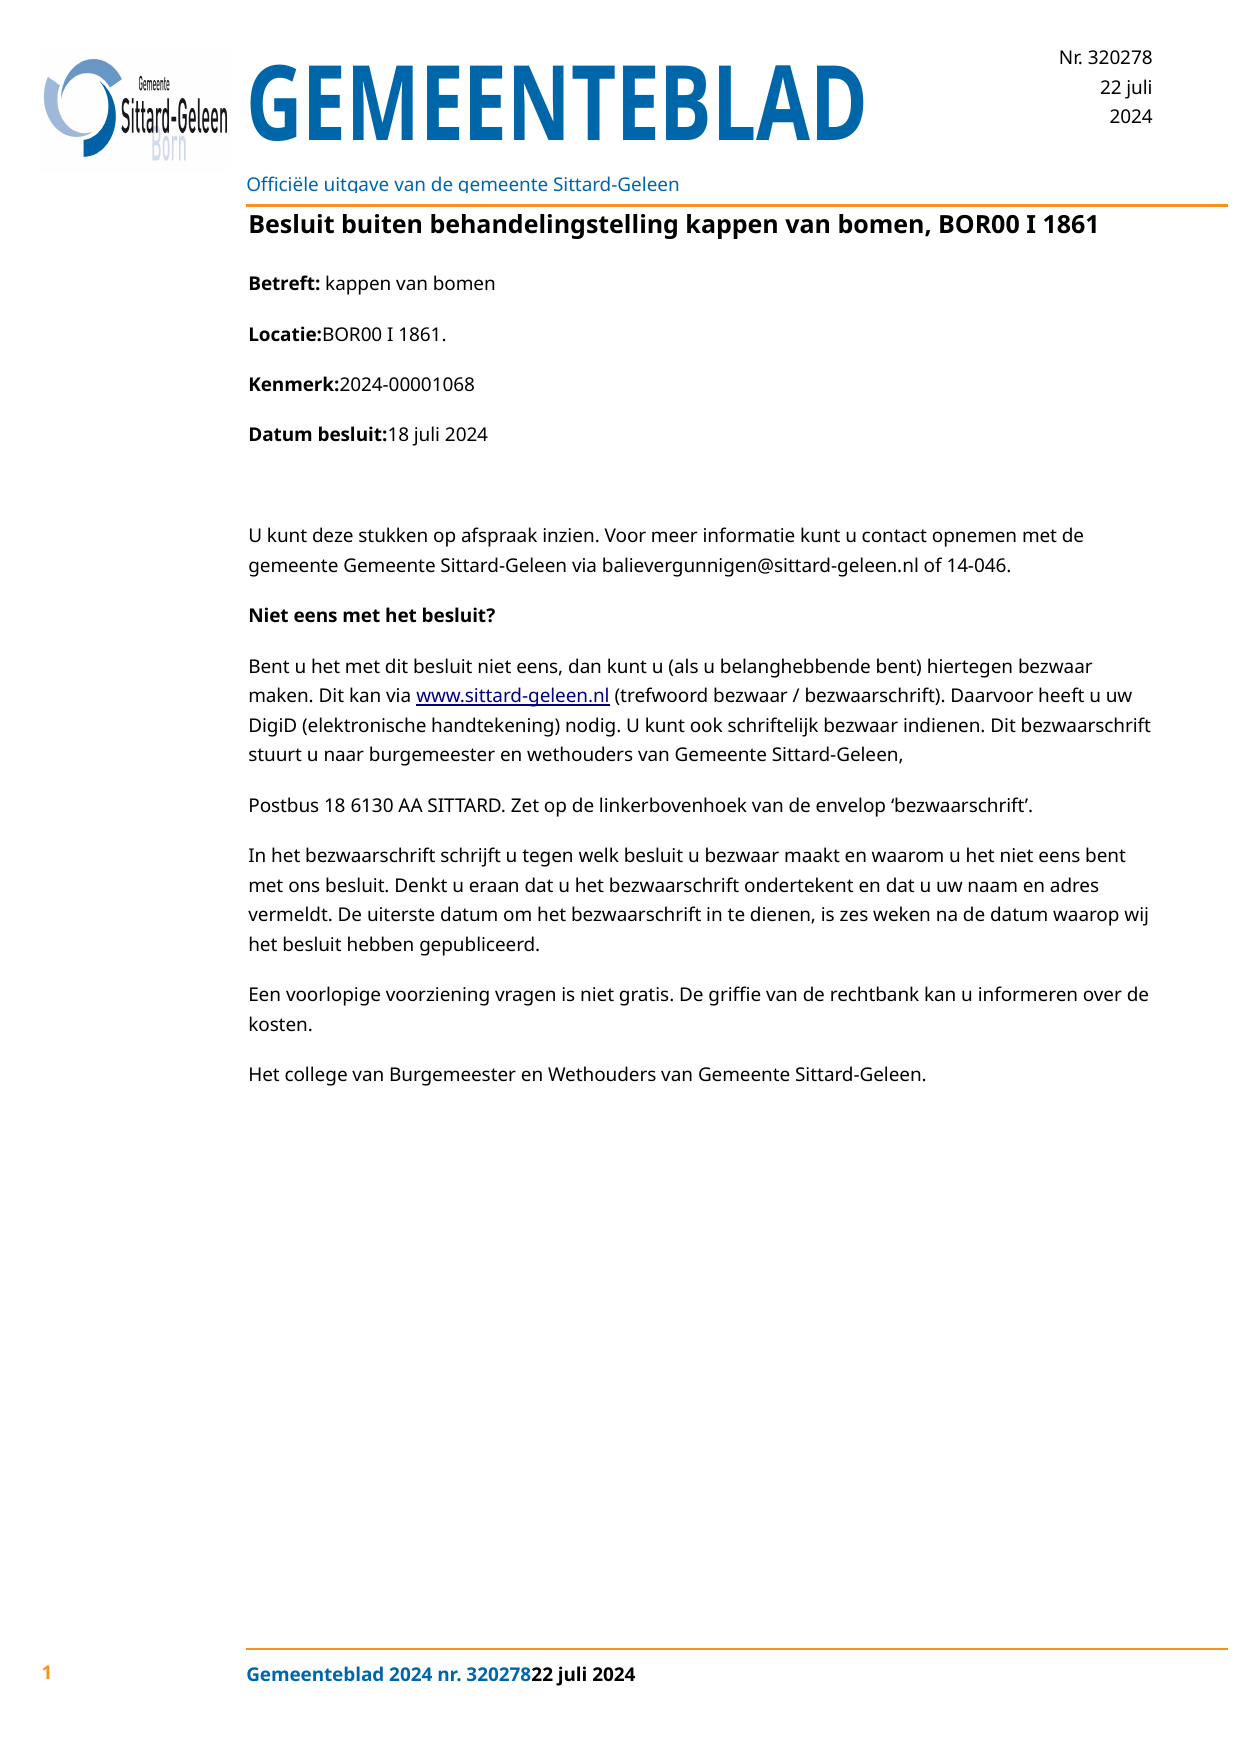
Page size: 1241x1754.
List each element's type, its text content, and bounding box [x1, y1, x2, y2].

text Datum besluit:18 juli 2024 [248, 422, 1152, 447]
text Een voorlopige voorziening vragen is niet gratis. De griffie van de rechtbank kan u informeren over de kosten. [248, 982, 1152, 1037]
text Niet eens met het besluit? [248, 602, 1152, 628]
text In het bezwaarschrift schrijft u tegen welk besluit u bezwaar maakt en waarom u het niet eens bent met ons besluit. Denkt u eraan dat u het bezwaarschrift ondertekent en dat u uw naam en adres vermeldt. De uiterste datum om het bezwaarschrift in te dienen, is zes weken na de datum waarop wij het besluit hebben gepubliceerd. [248, 842, 1152, 957]
text Het college van Burgemeester en Wethouders van Gemeente Sittard-Geleen. [248, 1062, 1152, 1087]
text U kunt deze stukken op afspraak inzien. Voor meer informatie kunt u contact opnemen met de gemeente Gemeente Sittard-Geleen via balievergunnigen@sittard-geleen.nl of 14-046. [248, 522, 1152, 578]
text Kenmerk:2024-00001068 [248, 371, 1152, 397]
text Bent u het met dit besluit niet eens, dan kunt u (als u belanghebbende bent) hiertegen bezwaar maken. Dit kan via www.sittard-geleen.nl (trefwoord bezwaar / bezwaarschrift). Daarvoor heeft u uw DigiD (elektronische handtekening) nodig. U kunt ook schriftelijk bezwaar indienen. Dit bezwaarschrift stuurt u naar burgemeester en wethouders van Gemeente Sittard-Geleen, [248, 653, 1152, 767]
text Locatie:BOR00 I 1861. [248, 321, 1152, 346]
text Besluit buiten behandelingstelling kappen van bomen, BOR00 I 1861 [248, 207, 1152, 241]
text Postbus 18 6130 AA SITTARD. Zet op de linkerbovenhoek van de envelop ‘bezwaarschrift’. [248, 792, 1152, 818]
picture [41, 47, 231, 172]
text Betreft: kappen van bomen [248, 270, 1152, 296]
